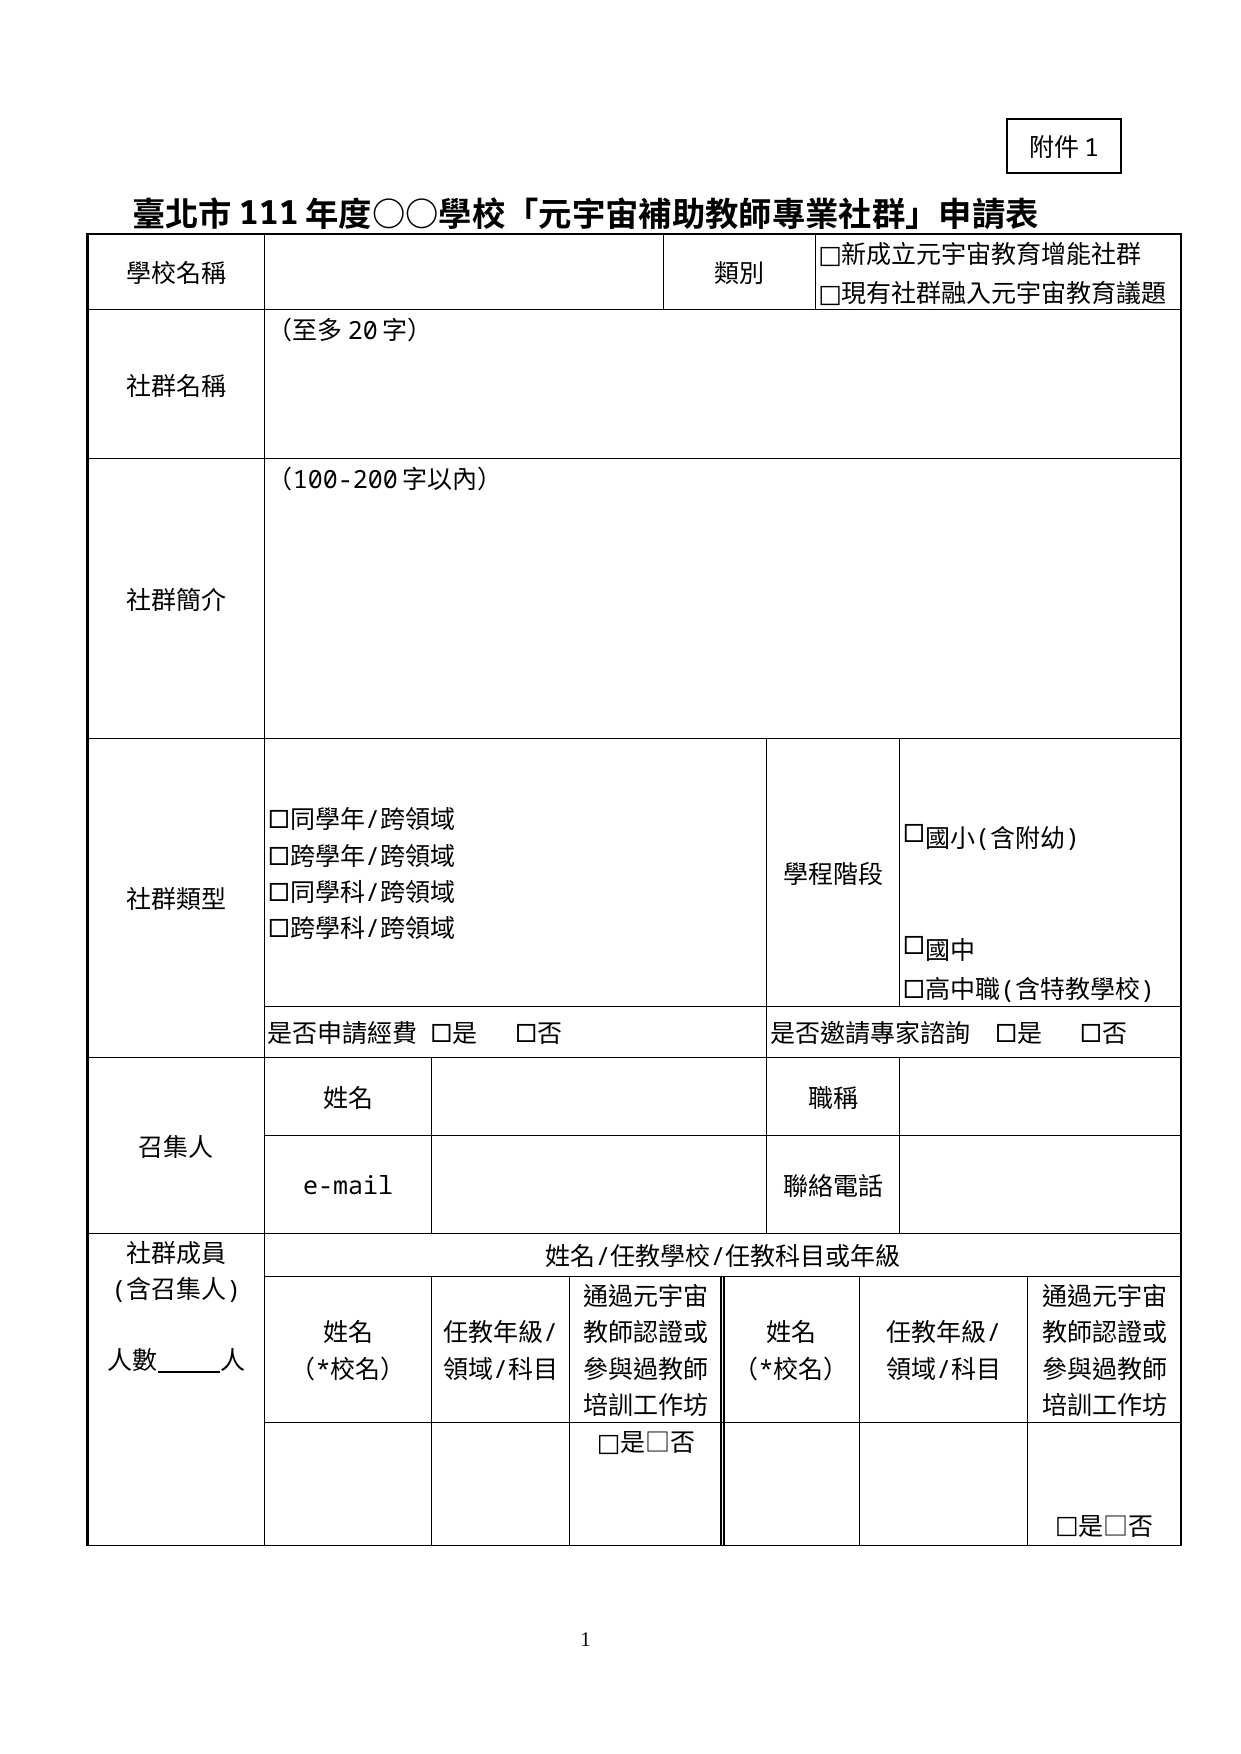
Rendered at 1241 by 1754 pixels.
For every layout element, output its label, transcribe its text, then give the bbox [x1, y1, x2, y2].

table_cell [725, 1423, 859, 1545]
table_cell 社群類型 [89, 739, 264, 1057]
table_cell [432, 1136, 766, 1233]
table_cell 姓名 [265, 1058, 431, 1135]
table_cell （至多20字） [265, 310, 1180, 458]
table_cell 是否邀請專家諮詢 是 否 [767, 1007, 1180, 1057]
table_cell □是□否 [570, 1423, 720, 1545]
table_header [265, 235, 663, 309]
table_cell □現有社群融入元宇宙教育議題 [816, 271, 1180, 309]
table_cell □是□否 [1028, 1423, 1180, 1545]
table_header 學校名稱 [89, 235, 264, 309]
table_cell 學程階段 [767, 739, 899, 1006]
table_header 類別 [664, 235, 815, 309]
table_cell 社群成員 (含召集人) 人數 人 [89, 1234, 264, 1545]
table_cell [432, 1423, 569, 1545]
table_cell 召集人 [89, 1058, 264, 1233]
table_cell 社群名稱 [89, 310, 264, 458]
text 附件1 [1022, 127, 1105, 163]
table_cell 姓名 （*校名） [725, 1277, 859, 1422]
table_cell 國小(含附幼) 國中 高中職(含特教學校) [900, 739, 1180, 1006]
table_cell 社群簡介 [89, 459, 264, 738]
table_cell 同學年/跨領域 跨學年/跨領域 同學科/跨領域 跨學科/跨領域 [265, 739, 766, 1006]
text [1008, 120, 1120, 172]
table_cell （100-200字以內） [265, 459, 1180, 738]
table_cell e-mail [265, 1136, 431, 1233]
table_cell [265, 1423, 431, 1545]
table_cell 姓名/任教學校/任教科目或年級 [265, 1234, 1180, 1276]
table_cell 任教年級/ 領域/科目 [860, 1277, 1027, 1422]
table_cell [432, 1058, 766, 1135]
table_cell 是否申請經費 是 否 [265, 1007, 766, 1057]
table_cell 任教年級/ 領域/科目 [432, 1277, 569, 1422]
table_cell [900, 1058, 1180, 1135]
table_header □新成立元宇宙教育增能社群 [816, 235, 1180, 271]
table_cell 聯絡電話 [767, 1136, 899, 1233]
table_cell 通過元宇宙教師認證或 參與過教師培訓工作坊 [1028, 1277, 1180, 1422]
table_cell [860, 1423, 1027, 1545]
table_cell 通過元宇宙教師認證或 參與過教師培訓工作坊 [570, 1277, 720, 1422]
table_cell 姓名 （*校名） [265, 1277, 431, 1422]
table_cell [900, 1136, 1180, 1233]
text 臺北市111年度○○學校「元宇宙補助教師專業社群」申請表 [118, 170, 1053, 233]
table_cell 職稱 [767, 1058, 899, 1135]
